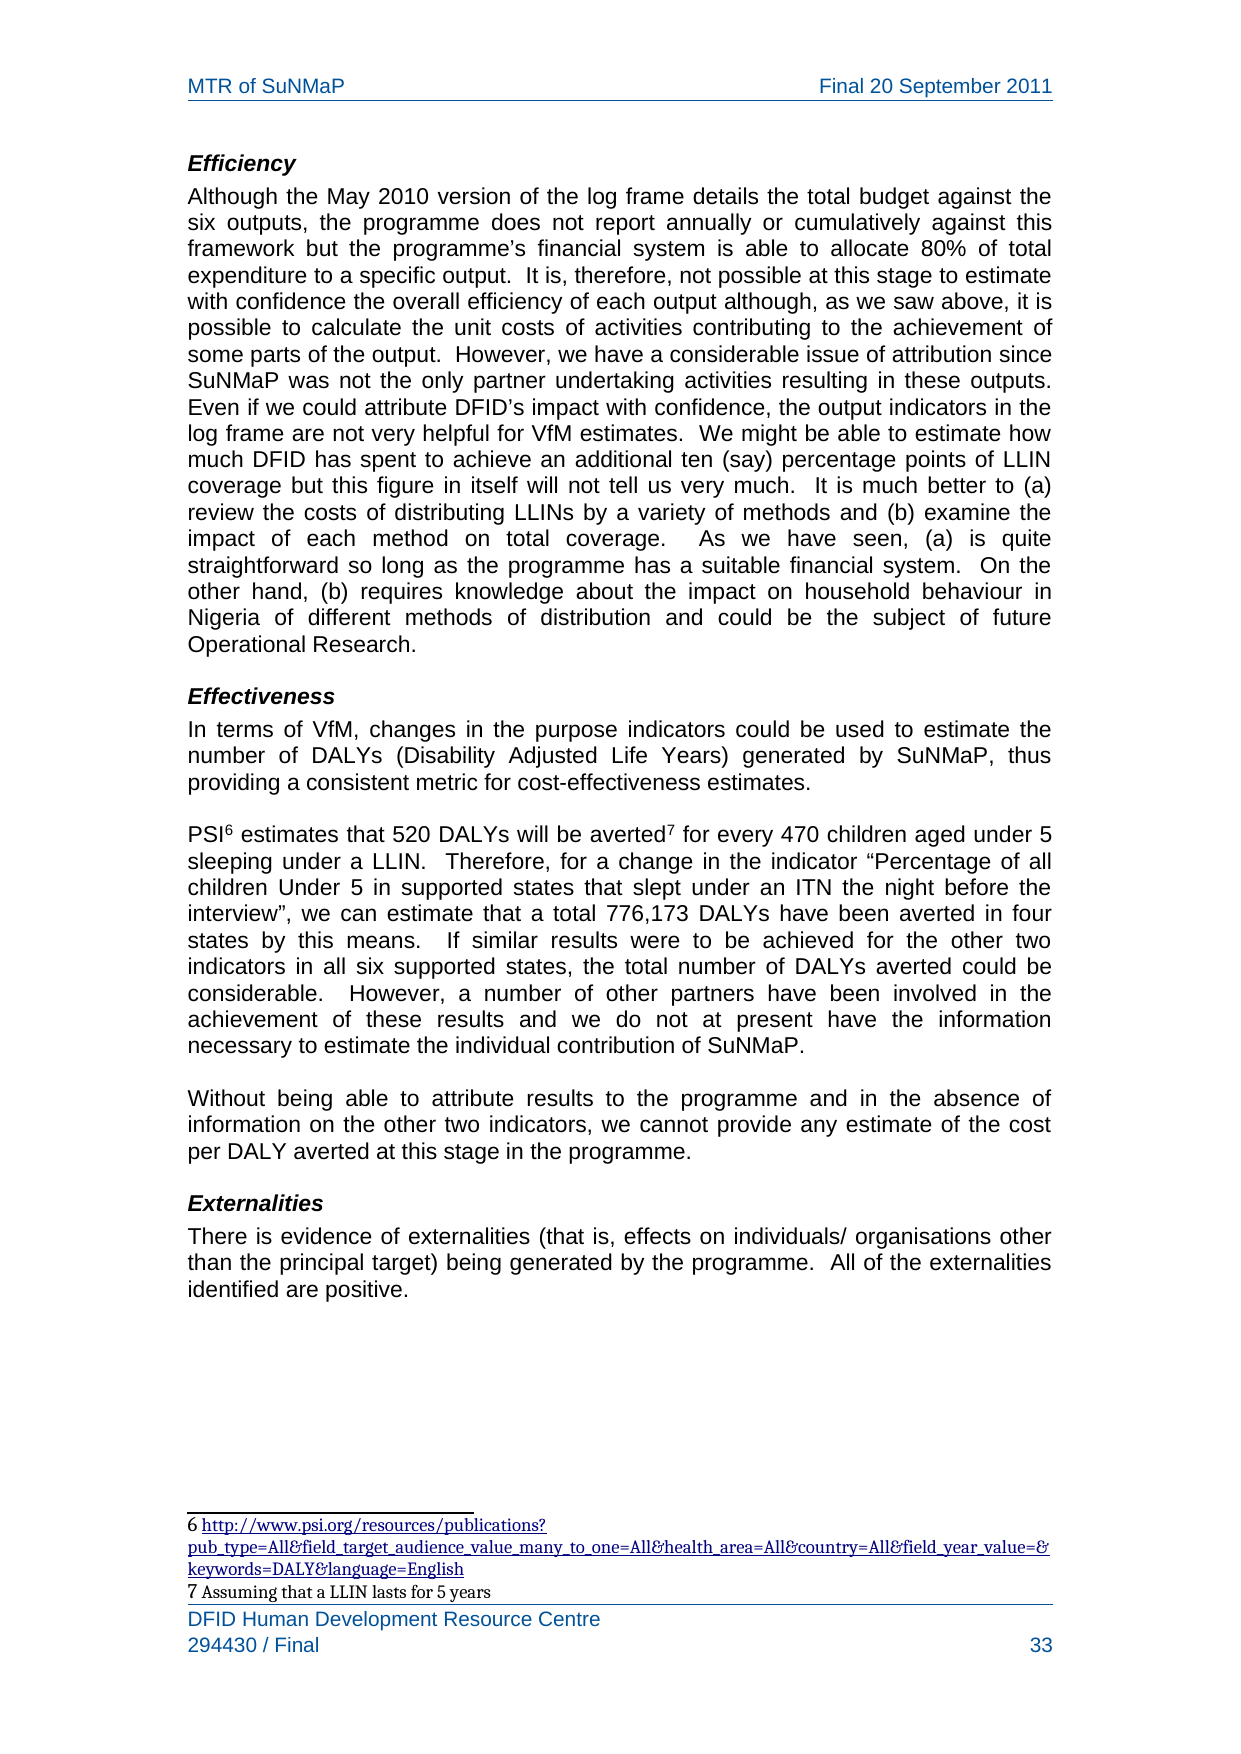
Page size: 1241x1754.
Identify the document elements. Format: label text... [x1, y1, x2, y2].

text http://www.psi.org/resources/publications?pub_type=All&field_target_audience_value_many_to_one=All&health_area=All&country=All&field_year_value=&keywords=DALY&language=English [187, 1513, 1053, 1580]
text In terms of VfM, changes in the purpose indicators could be used to estimate the number of DALYs (Disability Adjusted Life Years) generated by SuNMaP, thus providing a consistent metric for cost-effectiveness estimates. [187, 716, 1053, 795]
text Assuming that a LLIN lasts for 5 years [187, 1580, 1053, 1604]
text Efficiency [187, 150, 1053, 176]
text Externalities [187, 1190, 1053, 1217]
text There is evidence of externalities (that is, effects on individuals/ organisations other than the principal target) being generated by the programme. All of the externalities identified are positive. [187, 1223, 1053, 1302]
text Although the May 2010 version of the log frame details the total budget against the six outputs, the programme does not report annually or cumulatively against this framework but the programme’s financial system is able to allocate 80% of total expenditure to a specific output. It is, therefore, not possible at this stage to estimate with confidence the overall efficiency of each output although, as we saw above, it is possible to calculate the unit costs of activities contributing to the achievement of some parts of the output. However, we have a considerable issue of attribution since SuNMaP was not the only partner undertaking activities resulting in these outputs. Even if we could attribute DFID’s impact with confidence, the output indicators in the log frame are not very helpful for VfM estimates. We might be able to estimate how much DFID has spent to achieve an additional ten (say) percentage points of LLIN coverage but this figure in itself will not tell us very much. It is much better to (a) review the costs of distributing LLINs by a variety of methods and (b) examine the impact of each method on total coverage. As we have seen, (a) is quite straightforward so long as the programme has a suitable financial system. On the other hand, (b) requires knowledge about the impact on household behaviour in Nigeria of different methods of distribution and could be the subject of future Operational Research. [187, 183, 1053, 657]
text Without being able to attribute results to the programme and in the absence of information on the other two indicators, we cannot provide any estimate of the cost per DALY averted at this stage in the programme. [187, 1085, 1053, 1164]
text Effectiveness [187, 683, 1053, 710]
text PSI estimates that 520 DALYs will be averted for every 470 children aged under 5 sleeping under a LLIN. Therefore, for a change in the indicator “Percentage of all children Under 5 in supported states that slept under an ITN the night before the interview”, we can estimate that a total 776,173 DALYs have been averted in four states by this means. If similar results were to be achieved for the other two indicators in all six supported states, the total number of DALYs averted could be considerable. However, a number of other partners have been involved in the achievement of these results and we do not at present have the information necessary to estimate the individual contribution of SuNMaP. [187, 821, 1053, 1058]
